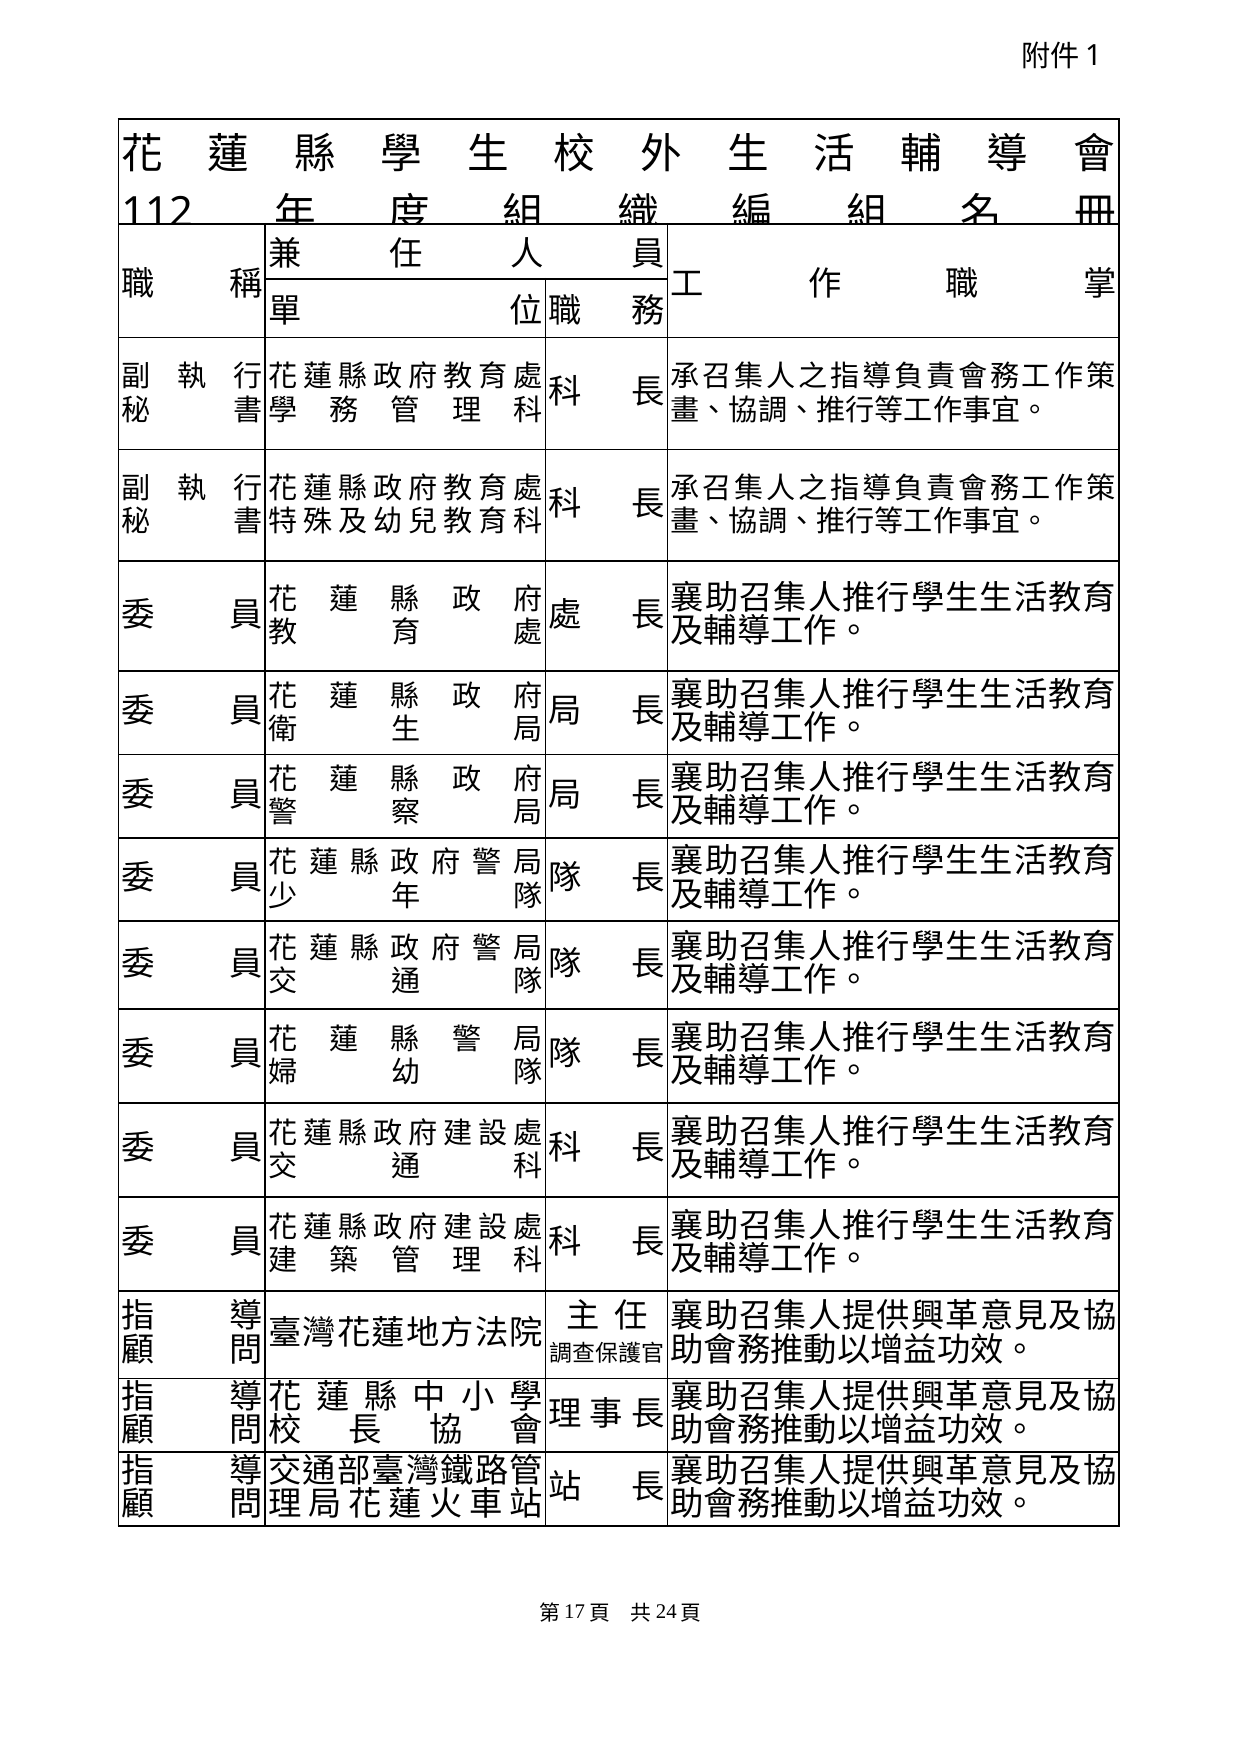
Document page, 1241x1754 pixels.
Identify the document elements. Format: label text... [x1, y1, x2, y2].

table_cell 襄助召集人提供興革意見及協助會務推動以增益功效。 [668, 1379, 1118, 1451]
table_cell 指導 顧問 [119, 1292, 264, 1378]
table_cell 委員 [119, 1198, 264, 1290]
table_cell 臺灣花蓮地方法院 [266, 1292, 545, 1378]
table_cell 襄助召集人提供興革意見及協助會務推動以增益功效。 [668, 1292, 1118, 1378]
table_cell 花蓮縣政府教育處 學務管理科 [266, 338, 545, 448]
table_header 花蓮縣學生校外生活輔導會 112年度組織編組名冊 [119, 120, 1118, 223]
table_cell 花蓮縣政府建設處 建築管理科 [266, 1198, 545, 1290]
table_cell 科長 [546, 338, 667, 448]
table_cell 局長 [546, 672, 667, 754]
table_cell 花蓮縣政府警局 交通隊 [266, 922, 545, 1008]
table_cell 襄助召集人推行學生生活教育及輔導工作。 [668, 672, 1118, 754]
table_cell 花蓮縣政府警局 少年隊 [266, 839, 545, 920]
table_cell 花蓮縣政府 警察局 [266, 755, 545, 837]
table_cell 襄助召集人推行學生生活教育及輔導工作。 [668, 755, 1118, 837]
table_cell 處長 [546, 562, 667, 670]
table_cell 委員 [119, 672, 264, 754]
table_cell 工作職掌 [668, 225, 1118, 337]
table_cell 襄助召集人推行學生生活教育及輔導工作。 [668, 839, 1118, 920]
table_cell 襄助召集人推行學生生活教育及輔導工作。 [668, 1198, 1118, 1290]
table_cell 委員 [119, 1010, 264, 1102]
table_cell 兼任人員 [266, 225, 667, 278]
table_cell 副執行 秘書 [119, 450, 264, 560]
table_cell 花蓮縣政府建設處 交通科 [266, 1104, 545, 1196]
table_cell 襄助召集人推行學生生活教育及輔導工作。 [668, 1104, 1118, 1196]
table_cell 隊長 [546, 922, 667, 1008]
table_cell 副執行 秘書 [119, 338, 264, 448]
table_header 花蓮縣學生校外生活輔導會 112年度組織編組名冊 [981, 25, 1117, 99]
table_cell 職稱 [119, 225, 264, 337]
table_cell 承召集人之指導負責會務工作策畫、協調、推行等工作事宜。 [668, 450, 1118, 560]
table_cell 站長 [546, 1453, 667, 1525]
table_cell 委員 [119, 562, 264, 670]
table_cell 委員 [119, 755, 264, 837]
table_cell 指導 顧問 [119, 1453, 264, 1525]
table_cell 委員 [119, 922, 264, 1008]
table_cell 科長 [546, 1198, 667, 1290]
table_cell 花蓮縣政府 衛生局 [266, 672, 545, 754]
table_cell 指導 顧問 [119, 1379, 264, 1451]
table_cell 委員 [119, 1104, 264, 1196]
table_cell 交通部臺灣鐵路管理局花蓮火車站 [266, 1453, 545, 1525]
table_cell 理事長 [546, 1379, 667, 1451]
table_cell 襄助召集人提供興革意見及協助會務推動以增益功效。 [668, 1453, 1118, 1525]
table_cell 襄助召集人推行學生生活教育及輔導工作。 [668, 1010, 1118, 1102]
table_cell 科長 [546, 1104, 667, 1196]
table_cell 隊長 [546, 839, 667, 920]
table_cell 花蓮縣政府教育處 特殊及幼兒教育科 [266, 450, 545, 560]
table_cell 花蓮縣中小學 校長協會 [266, 1379, 545, 1451]
table_cell 承召集人之指導負責會務工作策畫、協調、推行等工作事宜。 [668, 338, 1118, 448]
table_cell 科長 [546, 450, 667, 560]
table_cell 委員 [119, 839, 264, 920]
table_cell 主 任 調查保護官 [546, 1292, 667, 1378]
table_cell 花蓮縣政府 教育處 [266, 562, 545, 670]
table_cell 局長 [546, 755, 667, 837]
table_cell 襄助召集人推行學生生活教育及輔導工作。 [668, 562, 1118, 670]
table_cell 單位 [266, 280, 545, 337]
table_cell 花蓮縣警局 婦幼隊 [266, 1010, 545, 1102]
table_cell 職務 [546, 280, 667, 337]
table_cell 襄助召集人推行學生生活教育及輔導工作。 [668, 922, 1118, 1008]
table_cell 隊長 [546, 1010, 667, 1102]
